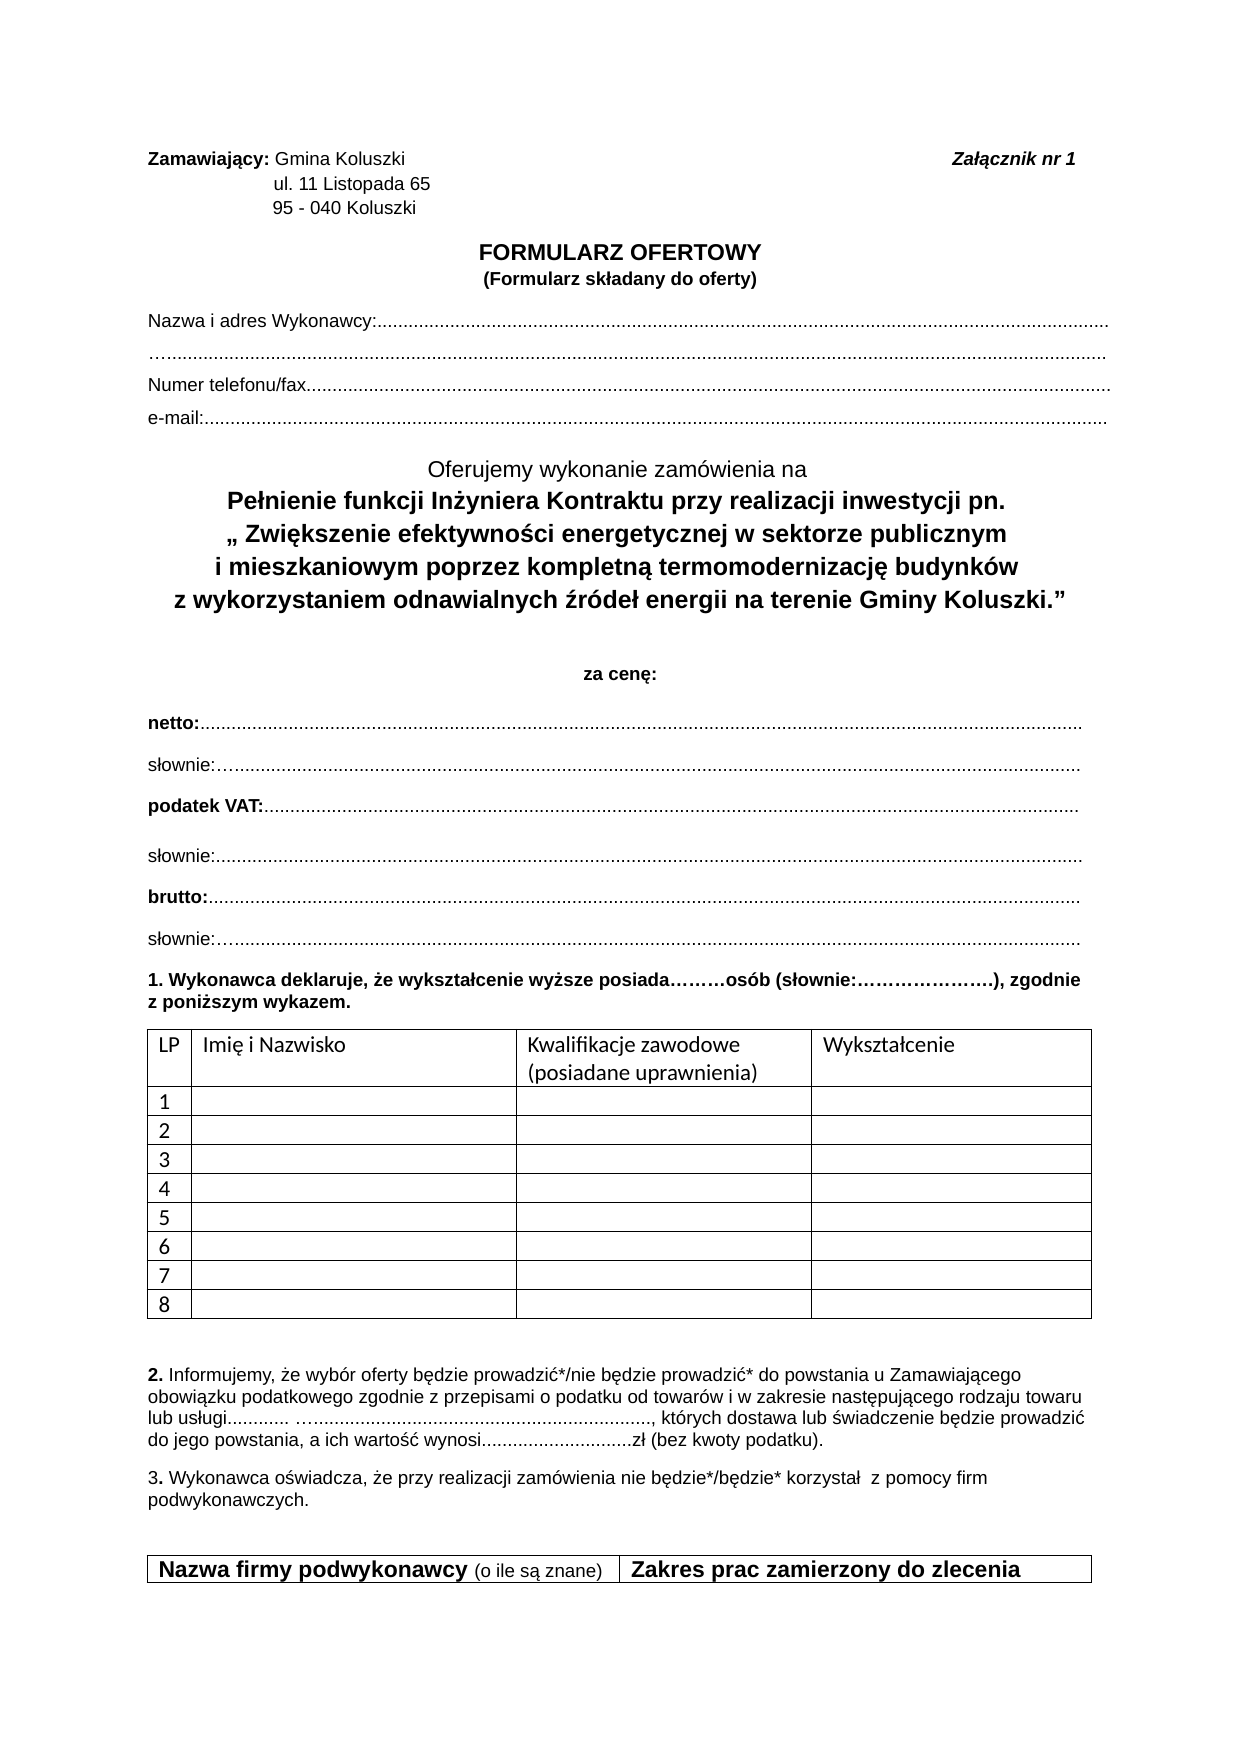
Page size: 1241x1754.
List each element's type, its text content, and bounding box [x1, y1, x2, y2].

text Zamawiający: Gmina Koluszki Załącznik nr 1 ul. 11 Listopada 65 95 - 040 Koluszki [148, 148, 1093, 219]
table_cell [192, 1116, 516, 1144]
table_cell [517, 1203, 811, 1231]
table_cell [192, 1203, 516, 1231]
table_cell [192, 1087, 516, 1115]
table_cell 8 [148, 1290, 191, 1318]
table_cell 6 [148, 1232, 191, 1260]
table_cell [517, 1290, 811, 1318]
table_cell [517, 1087, 811, 1115]
table_header Nazwa firmy podwykonawcy (o ile są znane) [148, 1556, 619, 1582]
table_cell [192, 1232, 516, 1260]
table_cell [517, 1145, 811, 1173]
table_cell [812, 1203, 1091, 1231]
text 1. Wykonawca deklaruje, że wykształcenie wyższe posiada………osób (słownie:………………….), zgodnie z poniższym wykazem. [148, 969, 1093, 1012]
text Nazwa i adres Wykonawcy:............................................................................................................................................. …..................................................................................................................................................................................... Numer telefonu/fax........................................................................................................................................................... e-mail:.............................................................................................................................................................................. [148, 310, 1122, 428]
table_cell [812, 1232, 1091, 1260]
table_cell [812, 1261, 1091, 1289]
table_cell [812, 1145, 1091, 1173]
table_cell [812, 1290, 1091, 1318]
table_cell [812, 1116, 1091, 1144]
table_cell 4 [148, 1174, 191, 1202]
table_cell 5 [148, 1203, 191, 1231]
text netto:.......................................................................................................................................................................... [148, 712, 1093, 733]
table_cell 1 [148, 1087, 191, 1115]
table_cell 7 [148, 1261, 191, 1289]
table_header LP [148, 1030, 191, 1086]
table_cell [812, 1087, 1091, 1115]
table_cell [192, 1174, 516, 1202]
text Oferujemy wykonanie zamówienia na Pełnienie funkcji Inżyniera Kontraktu przy realizacji inwestycji pn. „ Zwiększenie efektywności energetycznej w sektorze publicznym i mieszkaniowym poprzez kompletną termomodernizację budynków z wykorzystaniem odnawialnych źródeł energii na terenie Gminy Koluszki.” [148, 456, 1093, 614]
table_cell [517, 1261, 811, 1289]
text słownie:…................................................................................................................................................................... [148, 753, 1093, 775]
text FORMULARZ OFERTOWY (Formularz składany do oferty) [148, 239, 1093, 290]
table_header Zakres prac zamierzony do zlecenia [620, 1556, 1091, 1582]
text za cenę: [148, 631, 1093, 684]
table_cell 3 [148, 1145, 191, 1173]
table_header Wykształcenie [812, 1030, 1091, 1086]
table_header Imię i Nazwisko [192, 1030, 516, 1086]
text 3. Wykonawca oświadcza, że przy realizacji zamówienia nie będzie*/będzie* korzystał z pomocy firm podwykonawczych. [148, 1467, 1122, 1538]
table_cell [517, 1174, 811, 1202]
text brutto:........................................................................................................................................................................ [148, 886, 1093, 907]
table_cell [517, 1232, 811, 1260]
table_cell [192, 1145, 516, 1173]
table_cell [192, 1290, 516, 1318]
table_cell [812, 1174, 1091, 1202]
text podatek VAT:............................................................................................................................................................. słownie:....................................................................................................................................................................... [148, 795, 1093, 866]
table_cell [192, 1261, 516, 1289]
text 2. Informujemy, że wybór oferty będzie prowadzić*/nie będzie prowadzić* do powstania u Zamawiającego obowiązku podatkowego zgodnie z przepisami o podatku od towarów i w zakresie następującego rodzaju towaru lub usługi............ …................................................................., których dostawa lub świadczenie będzie prowadzić do jego powstania, a ich wartość wynosi.............................zł (bez kwoty podatku). [148, 1364, 1093, 1450]
table_cell [517, 1116, 811, 1144]
table_cell 2 [148, 1116, 191, 1144]
text słownie:…................................................................................................................................................................... [148, 927, 1093, 949]
table_header Kwalifikacje zawodowe (posiadane uprawnienia) [517, 1030, 811, 1086]
